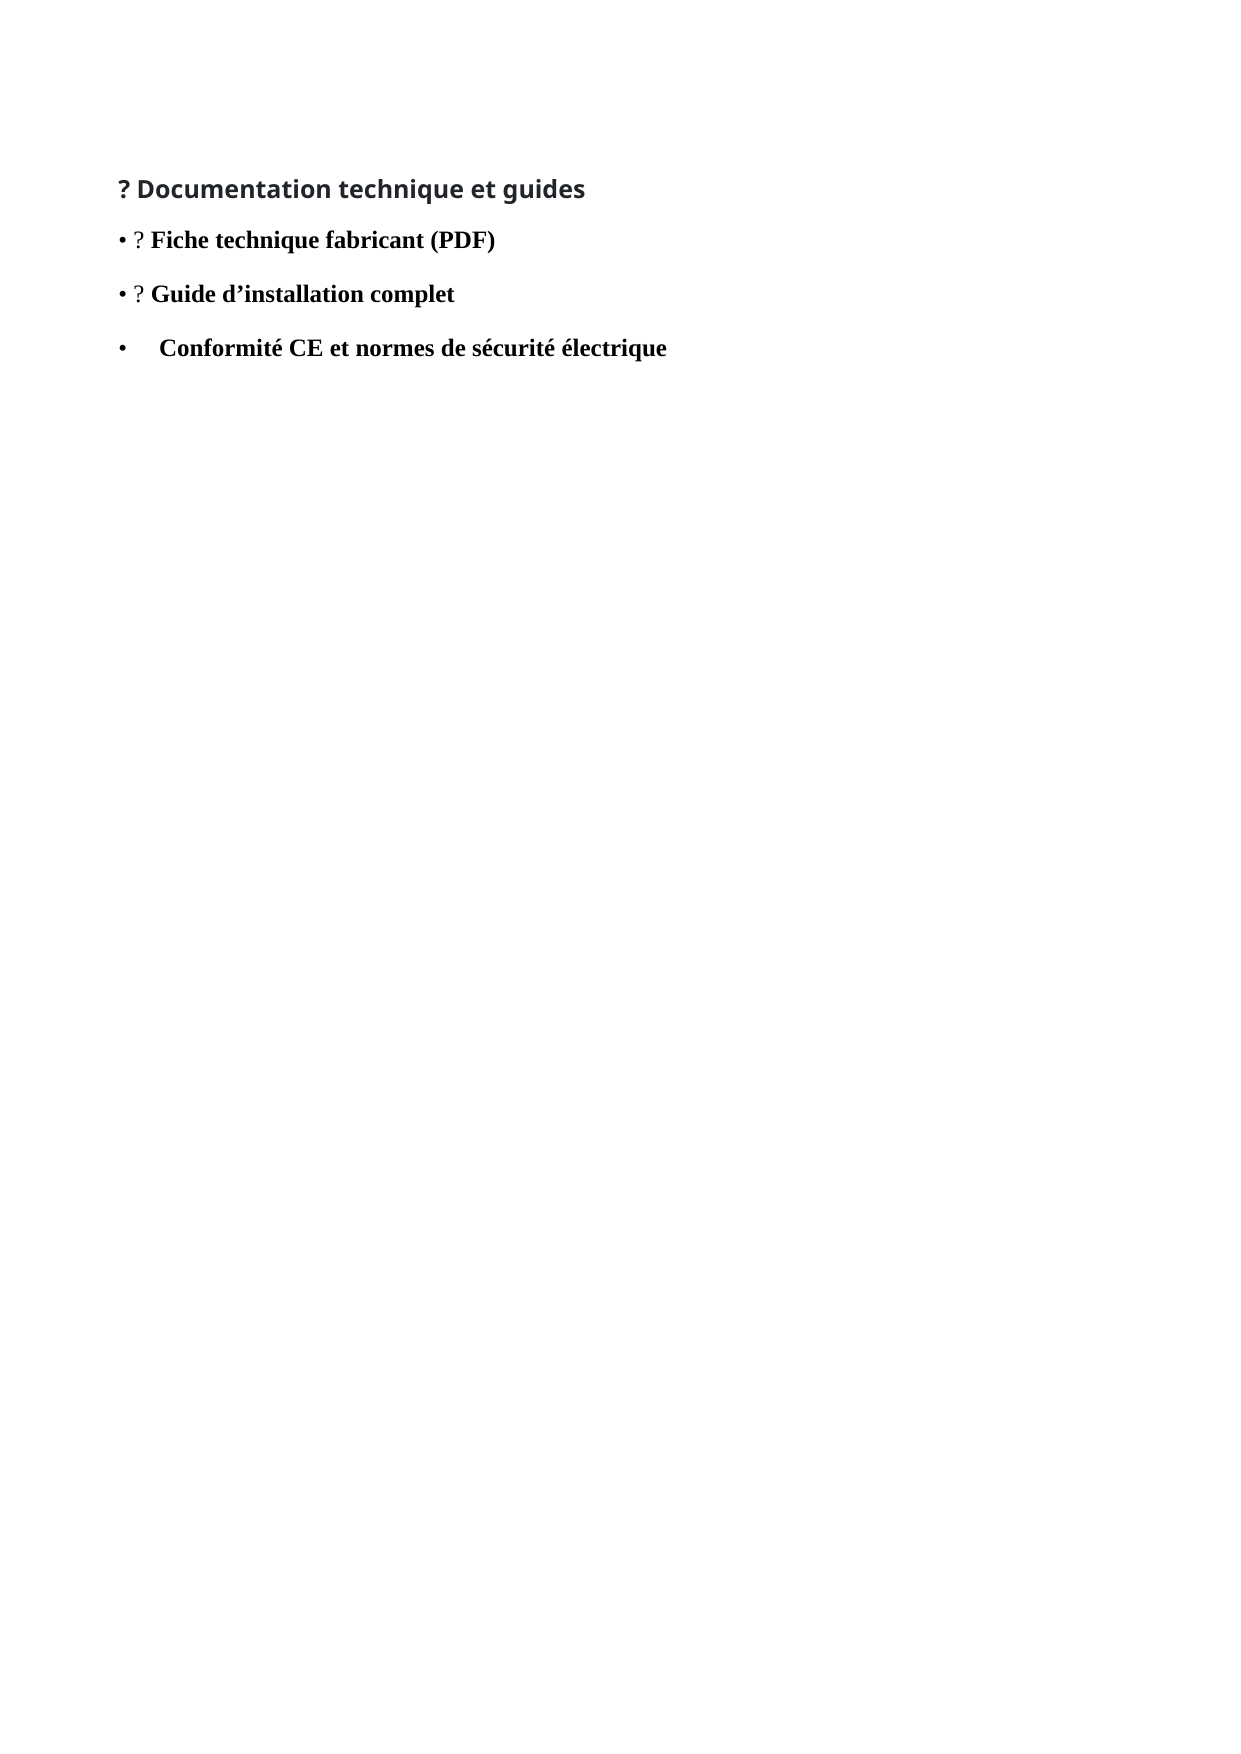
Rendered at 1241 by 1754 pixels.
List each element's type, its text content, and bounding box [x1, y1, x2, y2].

text • ✅ Conformité CE et normes de sécurité électrique [118, 333, 1122, 361]
text • ? Guide d’installation complet [118, 279, 1122, 308]
subtitle ? Documentation technique et guides [118, 172, 1122, 206]
text • ? Fiche technique fabricant (PDF) [118, 225, 1122, 254]
